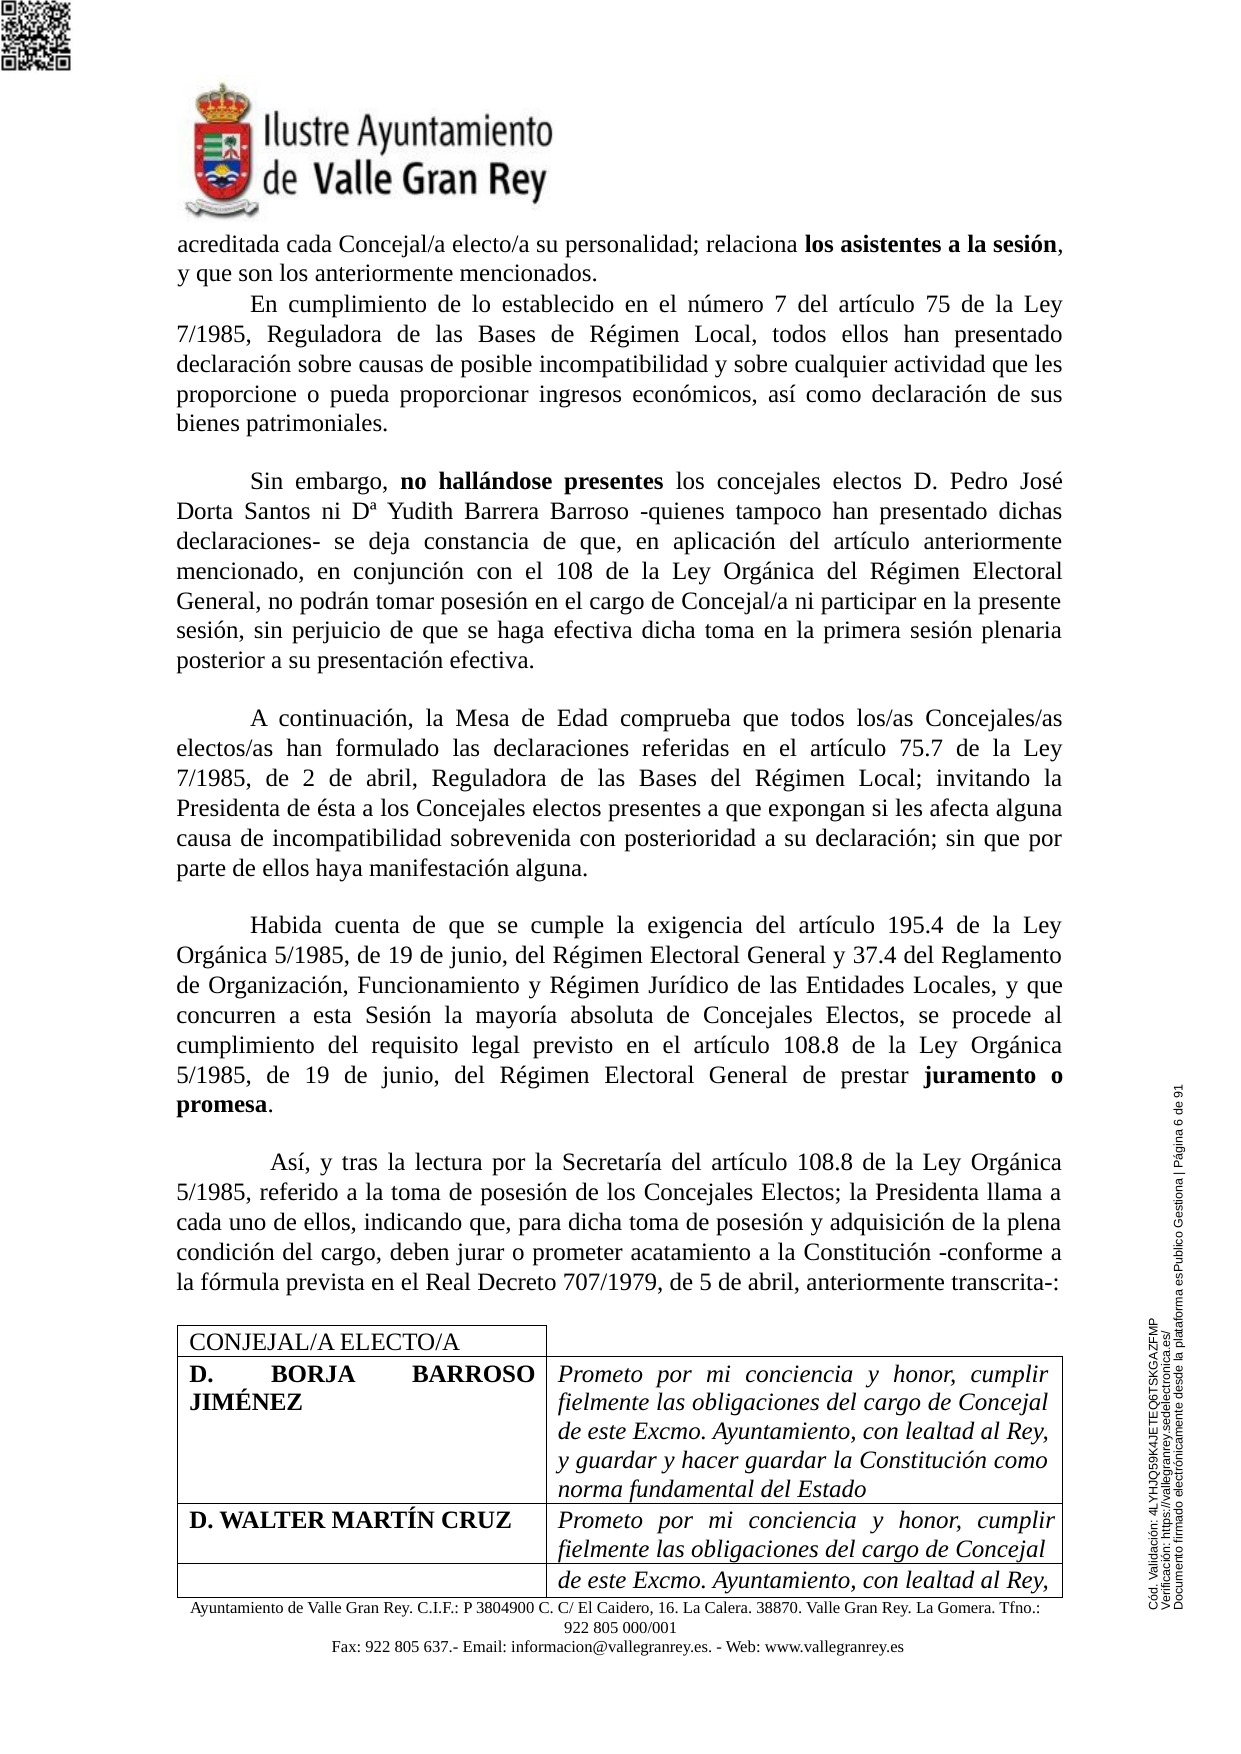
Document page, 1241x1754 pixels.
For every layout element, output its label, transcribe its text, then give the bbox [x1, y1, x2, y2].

table_cell D. BORJA BARROSO JIMÉNEZ [178, 1357, 546, 1502]
text En cumplimiento de lo establecido en el número 7 del artículo 75 de la Ley 7/1985, Reguladora de las Bases de Régimen Local, todos ellos han presentado declaración sobre causas de posible incompatibilidad y sobre cualquier actividad que les proporcione o pueda proporcionar ingresos económicos, así como declaración de sus bienes patrimoniales. [176, 289, 1063, 437]
text acreditada cada Concejal/a electo/a su personalidad; relaciona los asistentes a la sesión, y que son los anteriormente mencionados. [176, 229, 1063, 287]
table_cell D. WALTER MARTÍN CRUZ [178, 1504, 546, 1562]
table_cell Prometo por mi conciencia y honor, cumplir fielmente las obligaciones del cargo de Concejal [547, 1504, 1062, 1562]
table_header CONJEJAL/A ELECTO/A [178, 1326, 546, 1356]
text Así, y tras la lectura por la Secretaría del artículo 108.8 de la Ley Orgánica 5/1985, referido a la toma de posesión de los Concejales Electos; la Presidenta llama a cada uno de ellos, indicando que, para dicha toma de posesión y adquisición de la plena condición del cargo, deben jurar o prometer acatamiento a la Constitución -conforme a la fórmula prevista en el Real Decreto 707/1979, de 5 de abril, anteriormente transcrita-: [176, 1147, 1063, 1296]
text Habida cuenta de que se cumple la exigencia del artículo 195.4 de la Ley Orgánica 5/1985, de 19 de junio, del Régimen Electoral General y 37.4 del Reglamento de Organización, Funcionamiento y Régimen Jurídico de las Entidades Locales, y que concurren a esta Sesión la mayoría absoluta de Concejales Electos, se procede al cumplimiento del requisito legal previsto en el artículo 108.8 de la Ley Orgánica 5/1985, de 19 de junio, del Régimen Electoral General de prestar juramento o promesa. [176, 910, 1063, 1118]
table_cell [178, 1564, 546, 1597]
text A continuación, la Mesa de Edad comprueba que todos los/as Concejales/as electos/as han formulado las declaraciones referidas en el artículo 75.7 de la Ley 7/1985, de 2 de abril, Reguladora de las Bases del Régimen Local; invitando la Presidenta de ésta a los Concejales electos presentes a que expongan si les afecta alguna causa de incompatibilidad sobrevenida con posterioridad a su declaración; sin que por parte de ellos haya manifestación alguna. [176, 703, 1063, 881]
table_cell Prometo por mi conciencia y honor, cumplir fielmente las obligaciones del cargo de Concejal de este Excmo. Ayuntamiento, con lealtad al Rey, y guardar y hacer guardar la Constitución como norma fundamental del Estado [547, 1357, 1062, 1502]
text Sin embargo, no hallándose presentes los concejales electos D. Pedro José Dorta Santos ni Dª Yudith Barrera Barroso -quienes tampoco han presentado dichas declaraciones- se deja constancia de que, en aplicación del artículo anteriormente mencionado, en conjunción con el 108 de la Ley Orgánica del Régimen Electoral General, no podrán tomar posesión en el cargo de Concejal/a ni participar en la presente sesión, sin perjuicio de que se haga efectiva dicha toma en la primera sesión plenaria posterior a su presentación efectiva. [176, 466, 1063, 674]
table_header [547, 1325, 1062, 1356]
table_cell de este Excmo. Ayuntamiento, con lealtad al Rey, [547, 1564, 1062, 1597]
